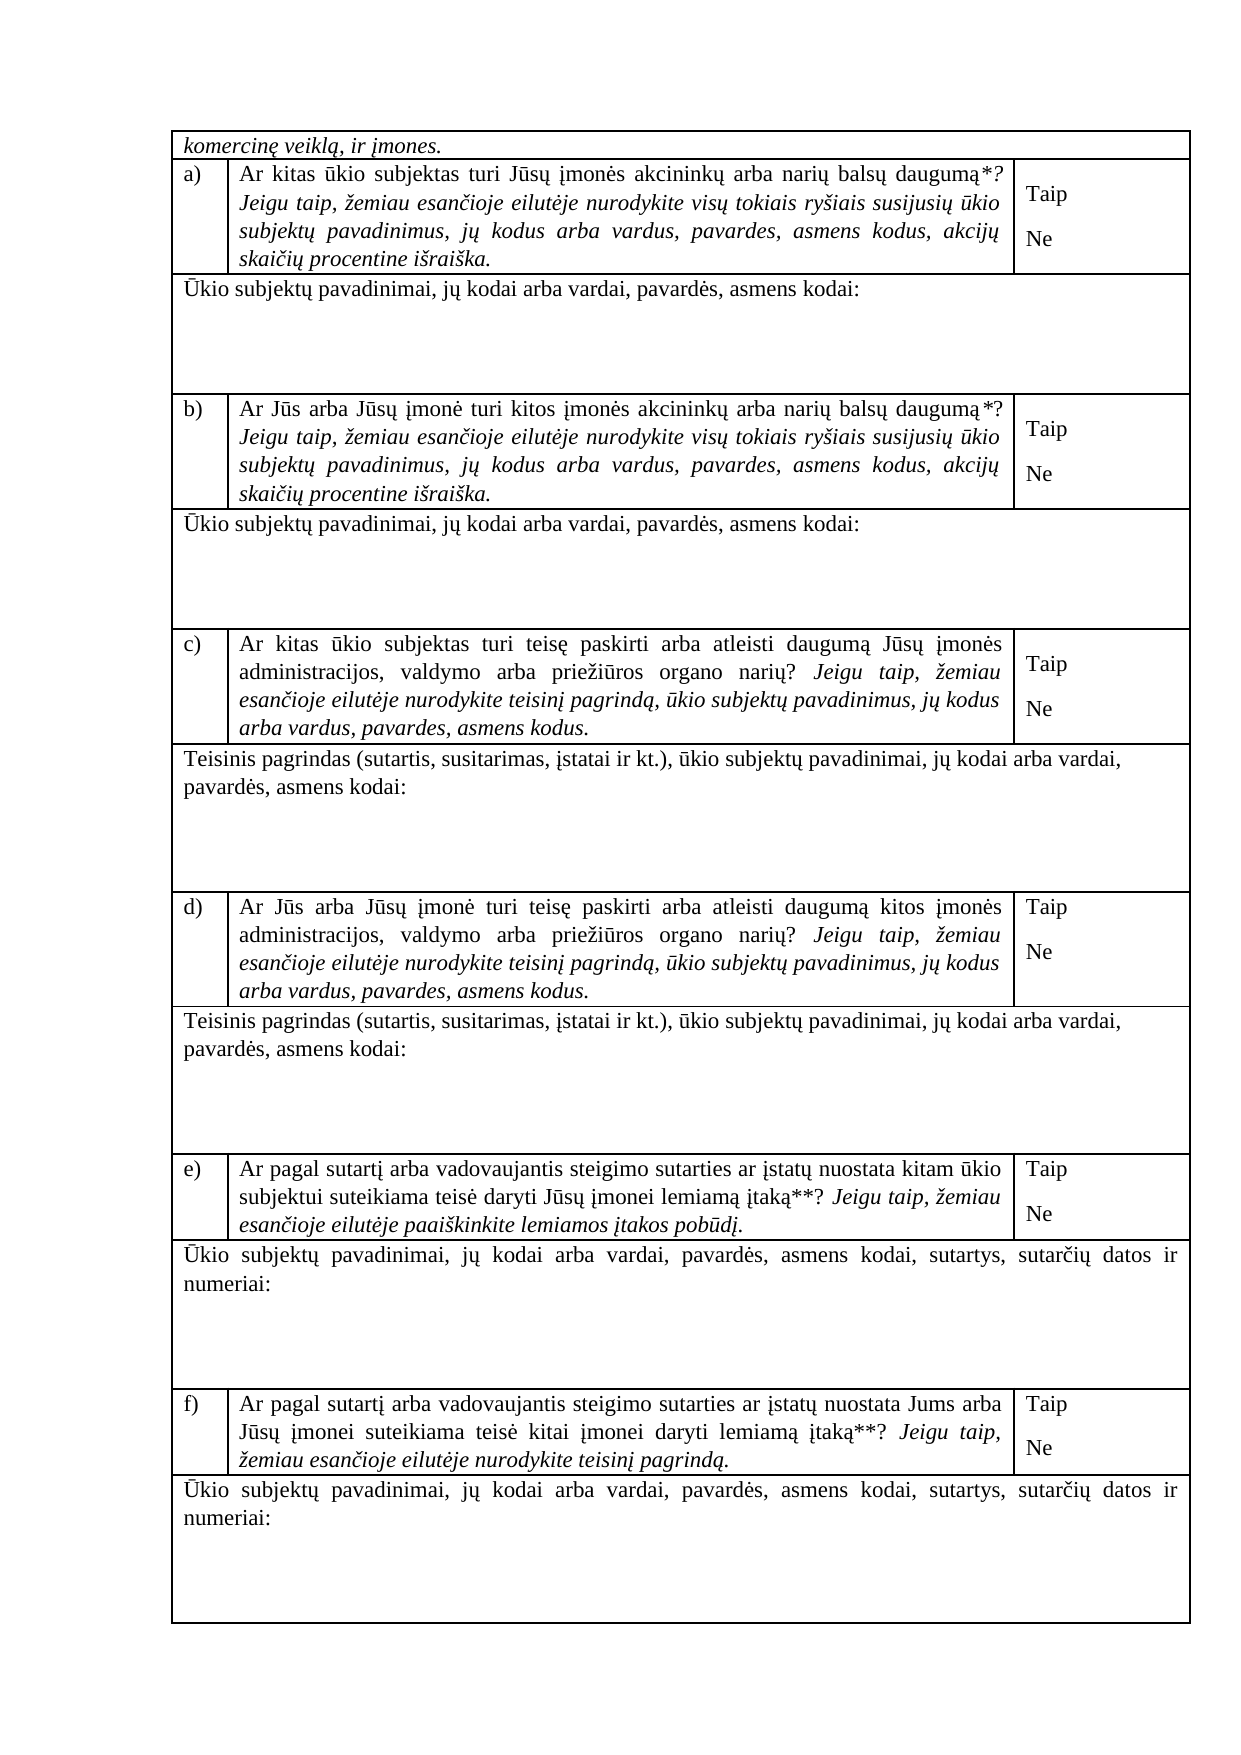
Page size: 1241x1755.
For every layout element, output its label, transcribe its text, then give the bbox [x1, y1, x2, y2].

table_cell [1191, 130, 1240, 158]
table_cell [1191, 508, 1240, 628]
table_cell [1191, 743, 1240, 891]
table_cell Ūkio subjektų pavadinimai, jų kodai arba vardai, pavardės, asmens kodai, sutartys, sutarčių datos ir numeriai: [173, 1476, 1189, 1622]
table_cell Taip Ne [1015, 630, 1189, 743]
table_cell [1191, 393, 1240, 508]
table_cell Ar kitas ūkio subjektas turi teisę paskirti arba atleisti daugumą Jūsų įmonės administracijos, valdymo arba priežiūros organo narių? Jeigu taip, žemiau esančioje eilutėje nurodykite teisinį pagrindą, ūkio subjektų pavadinimus, jų kodus arba vardus, pavardes, asmens kodus. [229, 630, 1013, 743]
table_cell Ar pagal sutartį arba vadovaujantis steigimo sutarties ar įstatų nuostata kitam ūkio subjektui suteikiama teisė daryti Jūsų įmonei lemiamą įtaką**? Jeigu taip, žemiau esančioje eilutėje paaiškinkite lemiamos įtakos pobūdį. [229, 1155, 1013, 1239]
table_cell Taip Ne [1015, 893, 1189, 1006]
table_cell d) [173, 893, 227, 1006]
table_cell Teisinis pagrindas (sutartis, susitarimas, įstatai ir kt.), ūkio subjektų pavadinimai, jų kodai arba vardai, pavardės, asmens kodai: [173, 1007, 1189, 1153]
table_cell Ar Jūs arba Jūsų įmonė turi kitos įmonės akcininkų arba narių balsų daugumą*? Jeigu taip, žemiau esančioje eilutėje nurodykite visų tokiais ryšiais susijusių ūkio subjektų pavadinimus, jų kodus arba vardus, pavardes, asmens kodus, akcijų skaičių procentine išraiška. [229, 395, 1013, 508]
table_cell [1191, 891, 1240, 1006]
table_cell Taip Ne [1015, 1390, 1189, 1474]
table_cell Ūkio subjektų pavadinimai, jų kodai arba vardai, pavardės, asmens kodai: [173, 275, 1189, 393]
table_cell [1191, 1153, 1240, 1239]
table_cell Ar kitas ūkio subjektas turi Jūsų įmonės akcininkų arba narių balsų daugumą*? Jeigu taip, žemiau esančioje eilutėje nurodykite visų tokiais ryšiais susijusių ūkio subjektų pavadinimus, jų kodus arba vardus, pavardes, asmens kodus, akcijų skaičių procentine išraiška. [229, 160, 1013, 273]
table_cell Taip Ne [1015, 160, 1189, 273]
table_cell Ar pagal sutartį arba vadovaujantis steigimo sutarties ar įstatų nuostata Jums arba Jūsų įmonei suteikiama teisė kitai įmonei daryti lemiamą įtaką**? Jeigu taip, žemiau esančioje eilutėje nurodykite teisinį pagrindą. [229, 1390, 1013, 1474]
table_cell komercinę veiklą, ir įmones. [173, 132, 1189, 158]
table_cell e) [173, 1155, 227, 1239]
table_cell [1191, 273, 1240, 393]
table_cell Taip Ne [1015, 395, 1189, 508]
table_cell [1191, 1388, 1240, 1474]
table_cell f) [173, 1390, 227, 1474]
table_cell [1191, 1474, 1240, 1622]
table_cell [1191, 1239, 1240, 1387]
table_cell Ar Jūs arba Jūsų įmonė turi teisę paskirti arba atleisti daugumą kitos įmonės administracijos, valdymo arba priežiūros organo narių? Jeigu taip, žemiau esančioje eilutėje nurodykite teisinį pagrindą, ūkio subjektų pavadinimus, jų kodus arba vardus, pavardes, asmens kodus. [229, 893, 1013, 1006]
table_cell [1191, 1006, 1240, 1153]
table_cell b) [173, 395, 227, 508]
table_cell Ūkio subjektų pavadinimai, jų kodai arba vardai, pavardės, asmens kodai, sutartys, sutarčių datos ir numeriai: [173, 1241, 1189, 1387]
table_cell [1191, 158, 1240, 273]
table_cell a) [173, 160, 227, 273]
table_cell [1191, 628, 1240, 743]
table_cell Teisinis pagrindas (sutartis, susitarimas, įstatai ir kt.), ūkio subjektų pavadinimai, jų kodai arba vardai, pavardės, asmens kodai: [173, 745, 1189, 891]
table_cell c) [173, 630, 227, 743]
table_cell Ūkio subjektų pavadinimai, jų kodai arba vardai, pavardės, asmens kodai: [173, 510, 1189, 628]
table_cell Taip Ne [1015, 1155, 1189, 1239]
